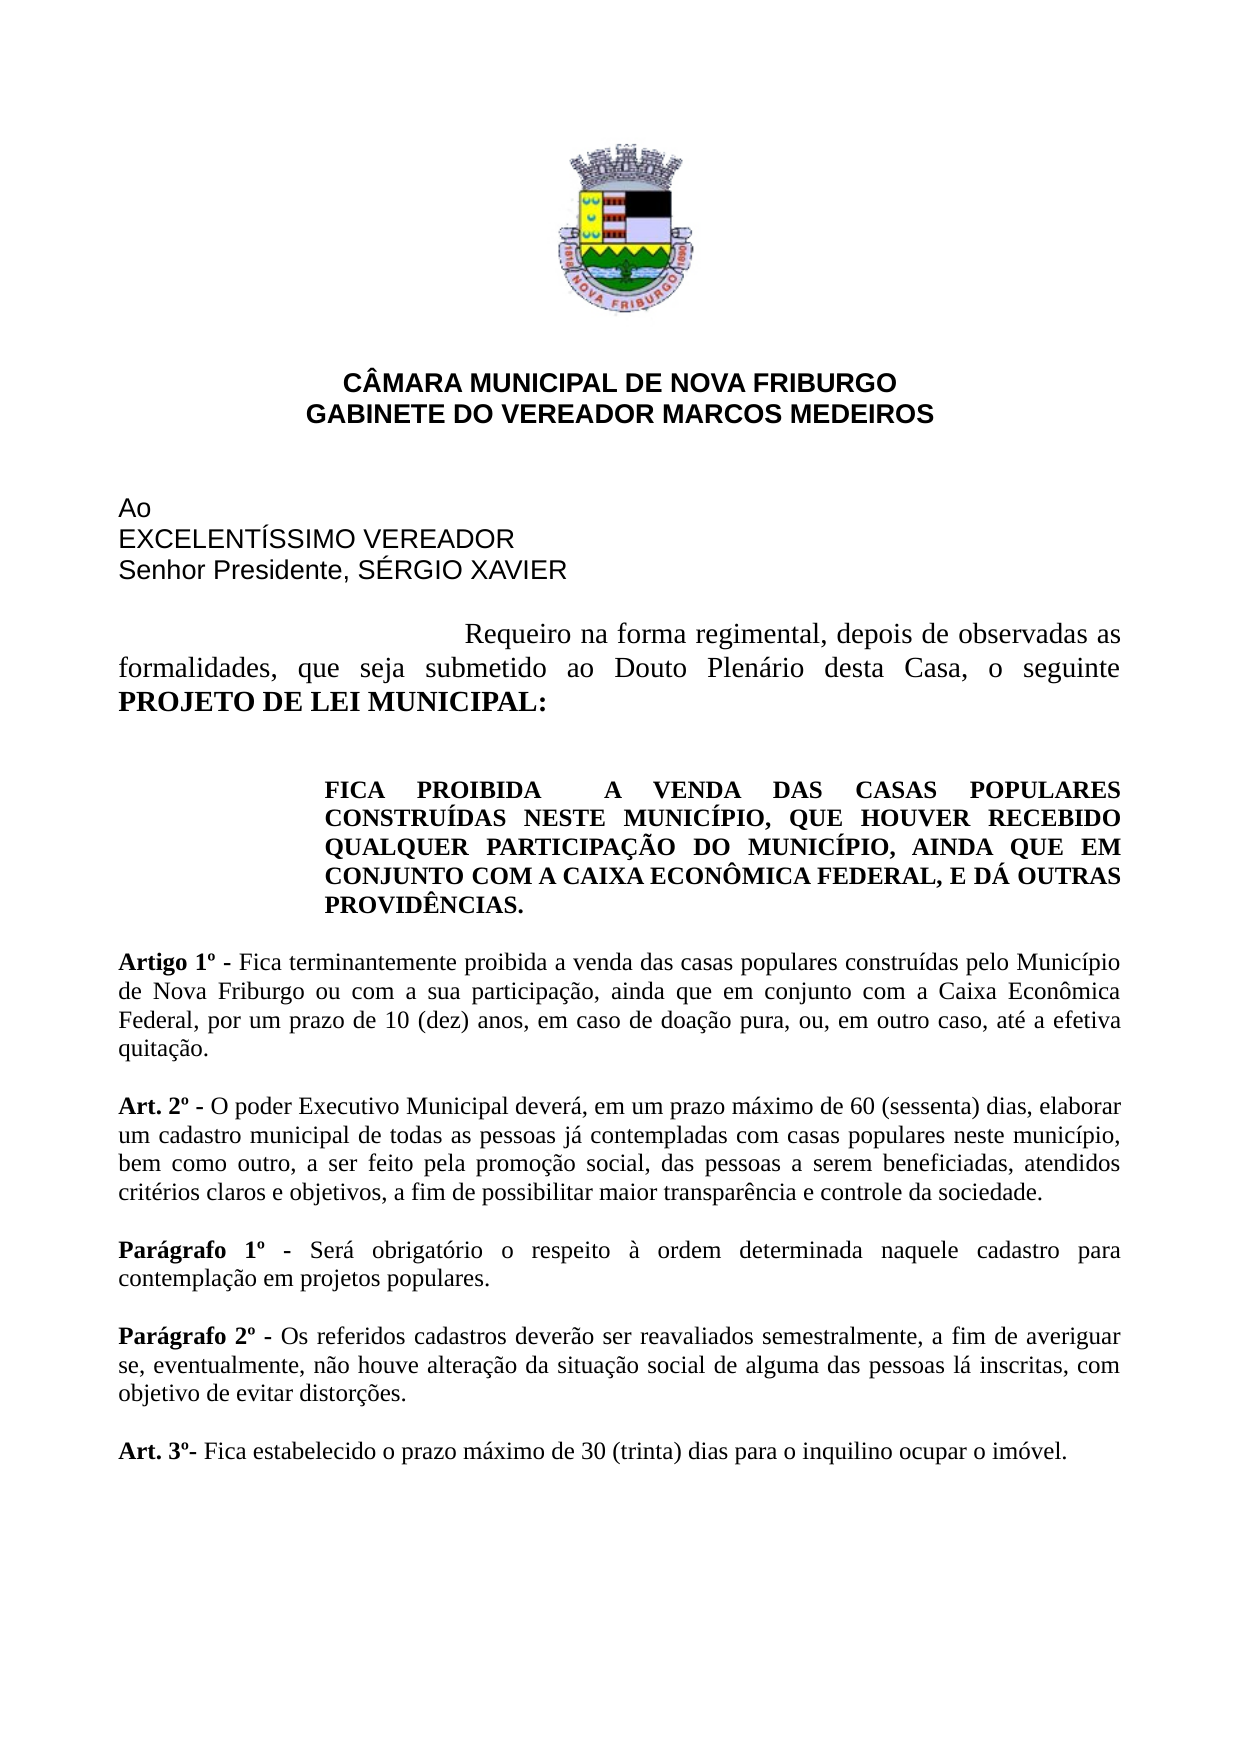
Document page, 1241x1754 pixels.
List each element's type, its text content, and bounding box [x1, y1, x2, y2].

text Art. 2º - O poder Executivo Municipal deverá, em um prazo máximo de 60 (sessenta) dias, elaborar um cadastro municipal de todas as pessoas já contempladas com casas populares neste município, bem como outro, a ser feito pela promoção social, das pessoas a serem beneficiadas, atendidos critérios claros e objetivos, a fim de possibilitar maior transparência e controle da sociedade. [118, 1062, 1122, 1206]
text Parágrafo 1º - Será obrigatório o respeito à ordem determinada naquele cadastro para contemplação em projetos populares. [118, 1235, 1122, 1292]
text Ao [118, 492, 1122, 523]
picture [537, 127, 703, 327]
text Requeiro na forma regimental, depois de observadas as formalidades, que seja submetido ao Douto Plenário desta Casa, o seguinte PROJETO DE LEI MUNICIPAL: [118, 617, 1122, 717]
text Senhor Presidente, SÉRGIO XAVIER [118, 554, 1122, 585]
text EXCELENTÍSSIMO VEREADOR [118, 523, 1122, 554]
text Art. 3º- Fica estabelecido o prazo máximo de 30 (trinta) dias para o inquilino ocupar o imóvel. [118, 1407, 1122, 1465]
text Artigo 1º - Fica terminantemente proibida a venda das casas populares construídas pelo Município de Nova Friburgo ou com a sua participação, ainda que em conjunto com a Caixa Econômica Federal, por um prazo de 10 (dez) anos, em caso de doação pura, ou, em outro caso, até a efetiva quitação. [118, 947, 1122, 1062]
text Parágrafo 2º - Os referidos cadastros deverão ser reavaliados semestralmente, a fim de averiguar se, eventualmente, não houve alteração da situação social de alguma das pessoas lá inscritas, com objetivo de evitar distorções. [118, 1292, 1122, 1407]
text CÂMARA MUNICIPAL DE NOVA FRIBURGO [118, 367, 1122, 398]
text FICA PROIBIDA A VENDA DAS CASAS POPULARES CONSTRUÍDAS NESTE MUNICÍPIO, QUE HOUVER RECEBIDO QUALQUER PARTICIPAÇÃO DO MUNICÍPIO, AINDA QUE EM CONJUNTO COM A CAIXA ECONÔMICA FEDERAL, E DÁ OUTRAS PROVIDÊNCIAS. [324, 775, 1122, 918]
text GABINETE DO VEREADOR MARCOS MEDEIROS [118, 398, 1122, 429]
